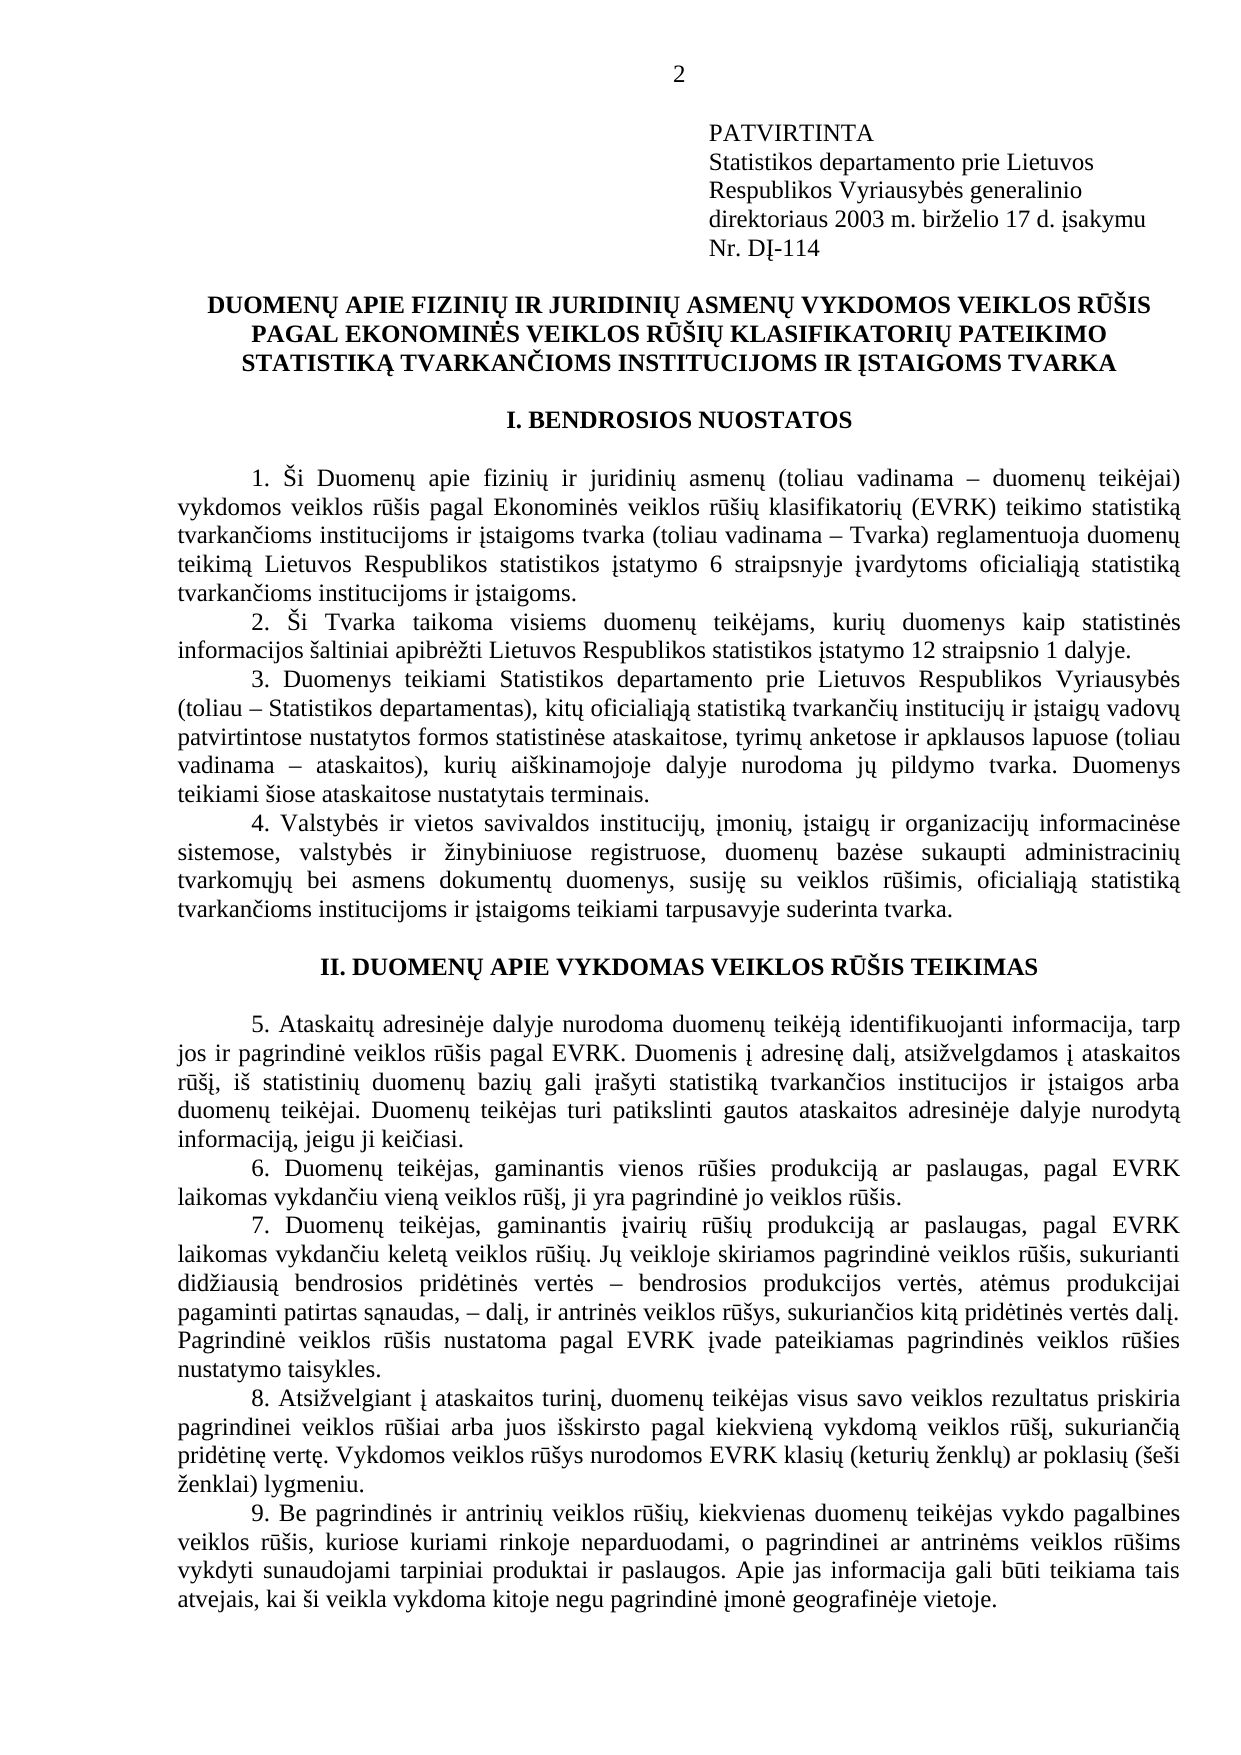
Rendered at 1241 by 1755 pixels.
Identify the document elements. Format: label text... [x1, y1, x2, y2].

text Statistikos departamento prie Lietuvos [177, 147, 1181, 176]
text 1. Ši Duomenų apie fizinių ir juridinių asmenų (toliau vadinama – duomenų teikėjai) vykdomos veiklos rūšis pagal Ekonominės veiklos rūšių klasifikatorių (EVRK) teikimo statistiką tvarkančioms institucijoms ir įstaigoms tvarka (toliau vadinama – Tvarka) reglamentuoja duomenų teikimą Lietuvos Respublikos statistikos įstatymo 6 straipsnyje įvardytoms oficialiąją statistiką tvarkančioms institucijoms ir įstaigoms. [177, 463, 1181, 607]
text 2. Ši Tvarka taikoma visiems duomenų teikėjams, kurių duomenys kaip statistinės informacijos šaltiniai apibrėžti Lietuvos Respublikos statistikos įstatymo 12 straipsnio 1 dalyje. [177, 607, 1181, 664]
text DUOMENŲ APIE FIZINIŲ IR JURIDINIŲ ASMENŲ VYKDOMOS VEIKLOS RŪŠIS PAGAL EKONOMINĖS VEIKLOS RŪŠIŲ KLASIFIKATORIŲ PATEIKIMO STATISTIKĄ TVARKANČIOMS INSTITUCIJOMS IR ĮSTAIGOMS TVARKA [177, 291, 1181, 377]
text Nr. DĮ-114 [177, 233, 1181, 262]
text direktoriaus 2003 m. birželio 17 d. įsakymu [177, 204, 1181, 233]
text 5. Ataskaitų adresinėje dalyje nurodoma duomenų teikėją identifikuojanti informacija, tarp jos ir pagrindinė veiklos rūšis pagal EVRK. Duomenis į adresinę dalį, atsižvelgdamos į ataskaitos rūšį, iš statistinių duomenų bazių gali įrašyti statistiką tvarkančios institucijos ir įstaigos arba duomenų teikėjai. Duomenų teikėjas turi patikslinti gautos ataskaitos adresinėje dalyje nurodytą informaciją, jeigu ji keičiasi. [177, 1009, 1181, 1153]
text 7. Duomenų teikėjas, gaminantis įvairių rūšių produkciją ar paslaugas, pagal EVRK laikomas vykdančiu keletą veiklos rūšių. Jų veikloje skiriamos pagrindinė veiklos rūšis, sukurianti didžiausią bendrosios pridėtinės vertės – bendrosios produkcijos vertės, atėmus produkcijai pagaminti patirtas sąnaudas, – dalį, ir antrinės veiklos rūšys, sukuriančios kitą pridėtinės vertės dalį. Pagrindinė veiklos rūšis nustatoma pagal EVRK įvade pateikiamas pagrindinės veiklos rūšies nustatymo taisykles. [177, 1211, 1181, 1383]
text PATVIRTINTA [177, 118, 1181, 147]
text 3. Duomenys teikiami Statistikos departamento prie Lietuvos Respublikos Vyriausybės (toliau – Statistikos departamentas), kitų oficialiąją statistiką tvarkančių institucijų ir įstaigų vadovų patvirtintose nustatytos formos statistinėse ataskaitose, tyrimų anketose ir apklausos lapuose (toliau vadinama – ataskaitos), kurių aiškinamojoje dalyje nurodoma jų pildymo tvarka. Duomenys teikiami šiose ataskaitose nustatytais terminais. [177, 664, 1181, 808]
text 6. Duomenų teikėjas, gaminantis vienos rūšies produkciją ar paslaugas, pagal EVRK laikomas vykdančiu vieną veiklos rūšį, ji yra pagrindinė jo veiklos rūšis. [177, 1153, 1181, 1211]
text II. DUOMENŲ APIE VYKDOMAS VEIKLOS RŪŠIS TEIKIMAS [177, 952, 1181, 981]
text 4. Valstybės ir vietos savivaldos institucijų, įmonių, įstaigų ir organizacijų informacinėse sistemose, valstybės ir žinybiniuose registruose, duomenų bazėse sukaupti administracinių tvarkomųjų bei asmens dokumentų duomenys, susiję su veiklos rūšimis, oficialiąją statistiką tvarkančioms institucijoms ir įstaigoms teikiami tarpusavyje suderinta tvarka. [177, 808, 1181, 923]
text 9. Be pagrindinės ir antrinių veiklos rūšių, kiekvienas duomenų teikėjas vykdo pagalbines veiklos rūšis, kuriose kuriami rinkoje neparduodami, o pagrindinei ar antrinėms veiklos rūšims vykdyti sunaudojami tarpiniai produktai ir paslaugos. Apie jas informacija gali būti teikiama tais atvejais, kai ši veikla vykdoma kitoje negu pagrindinė įmonė geografinėje vietoje. [177, 1498, 1181, 1613]
text 8. Atsižvelgiant į ataskaitos turinį, duomenų teikėjas visus savo veiklos rezultatus priskiria pagrindinei veiklos rūšiai arba juos išskirsto pagal kiekvieną vykdomą veiklos rūšį, sukuriančią pridėtinę vertę. Vykdomos veiklos rūšys nurodomos EVRK klasių (keturių ženklų) ar poklasių (šeši ženklai) lygmeniu. [177, 1383, 1181, 1498]
text Respublikos Vyriausybės generalinio [177, 176, 1181, 204]
text I. BENDROSIOS NUOSTATOS [177, 406, 1181, 434]
